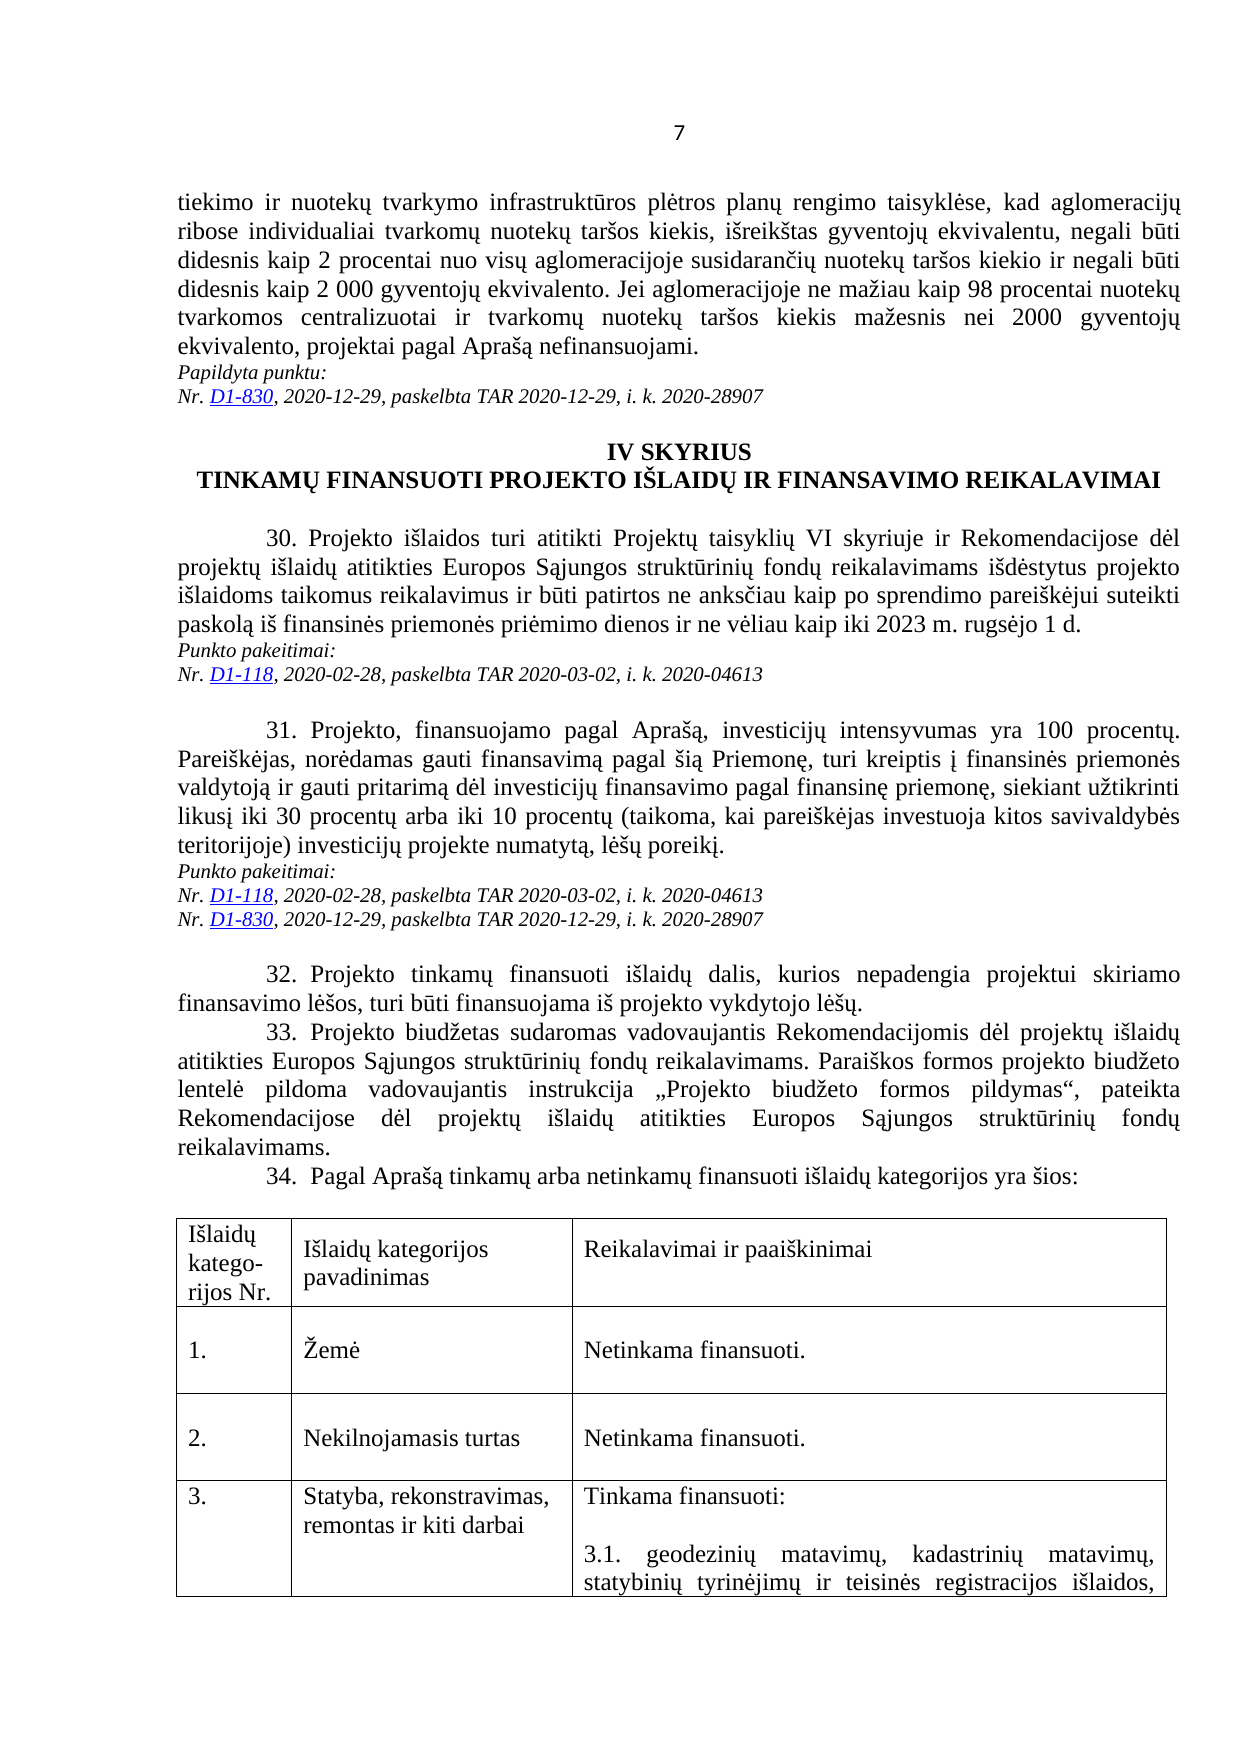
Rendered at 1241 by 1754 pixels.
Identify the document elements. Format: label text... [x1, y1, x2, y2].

table_header Reikalavimai ir paaiškinimai [573, 1219, 1166, 1306]
table_cell Žemė [292, 1307, 572, 1393]
text 32. Projekto tinkamų finansuoti išlaidų dalis, kurios nepadengia projektui skiriamo finansavimo lėšos, turi būti finansuojama iš projekto vykdytojo lėšų. [177, 959, 1181, 1017]
table_cell Tinkama finansuoti: 3.1. geodezinių matavimų, kadastrinių matavimų, statybinių tyrinėjimų ir teisinės registracijos išlaidos, [573, 1481, 1166, 1596]
table_cell 1. [177, 1307, 291, 1393]
table_cell Nekilnojamasis turtas [292, 1394, 572, 1480]
text Punkto pakeitimai: [177, 638, 1181, 662]
table_header Išlaidų katego-rijos Nr. [177, 1219, 291, 1306]
text 30. Projekto išlaidos turi atitikti Projektų taisyklių VI skyriuje ir Rekomendacijose dėl projektų išlaidų atitikties Europos Sąjungos struktūrinių fondų reikalavimams išdėstytus projekto išlaidoms taikomus reikalavimus ir būti patirtos ne anksčiau kaip po sprendimo pareiškėjui suteikti paskolą iš finansinės priemonės priėmimo dienos ir ne vėliau kaip iki 2023 m. rugsėjo 1 d. [177, 523, 1181, 638]
table_cell 3. [177, 1481, 291, 1596]
text Punkto pakeitimai: [177, 859, 1181, 883]
text Nr. D1-830, 2020-12-29, paskelbta TAR 2020-12-29, i. k. 2020-28907 [177, 384, 1181, 408]
text Nr. D1-118, 2020-02-28, paskelbta TAR 2020-03-02, i. k. 2020-04613 [177, 883, 1181, 907]
text Papildyta punktu: [177, 360, 1181, 384]
text TINKAMŲ FINANSUOTI PROJEKTO IŠLAIDŲ IR FINANSAVIMO REIKALAVIMAI [177, 466, 1181, 494]
text IV SKYRIUS [177, 437, 1181, 466]
table_cell 2. [177, 1394, 291, 1480]
table_cell Netinkama finansuoti. [573, 1307, 1166, 1393]
text tiekimo ir nuotekų tvarkymo infrastruktūros plėtros planų rengimo taisyklėse, kad aglomeracijų ribose individualiai tvarkomų nuotekų taršos kiekis, išreikštas gyventojų ekvivalentu, negali būti didesnis kaip 2 procentai nuo visų aglomeracijoje susidarančių nuotekų taršos kiekio ir negali būti didesnis kaip 2 000 gyventojų ekvivalento. Jei aglomeracijoje ne mažiau kaip 98 procentai nuotekų tvarkomos centralizuotai ir tvarkomų nuotekų taršos kiekis mažesnis nei 2000 gyventojų ekvivalento, projektai pagal Aprašą nefinansuojami. [177, 187, 1181, 360]
table_cell Netinkama finansuoti. [573, 1394, 1166, 1480]
text 34. Pagal Aprašą tinkamų arba netinkamų finansuoti išlaidų kategorijos yra šios: [177, 1161, 1181, 1189]
table_header Išlaidų kategorijos pavadinimas [292, 1219, 572, 1306]
text 31. Projekto, finansuojamo pagal Aprašą, investicijų intensyvumas yra 100 procentų. Pareiškėjas, norėdamas gauti finansavimą pagal šią Priemonę, turi kreiptis į finansinės priemonės valdytoją ir gauti pritarimą dėl investicijų finansavimo pagal finansinę priemonę, siekiant užtikrinti likusį iki 30 procentų arba iki 10 procentų (taikoma, kai pareiškėjas investuoja kitos savivaldybės teritorijoje) investicijų projekte numatytą, lėšų poreikį. [177, 715, 1181, 859]
text Nr. D1-830, 2020-12-29, paskelbta TAR 2020-12-29, i. k. 2020-28907 [177, 907, 1181, 931]
text Nr. D1-118, 2020-02-28, paskelbta TAR 2020-03-02, i. k. 2020-04613 [177, 662, 1181, 686]
table_cell Statyba, rekonstravimas, remontas ir kiti darbai [292, 1481, 572, 1596]
text 33. Projekto biudžetas sudaromas vadovaujantis Rekomendacijomis dėl projektų išlaidų atitikties Europos Sąjungos struktūrinių fondų reikalavimams. Paraiškos formos projekto biudžeto lentelė pildoma vadovaujantis instrukcija „Projekto biudžeto formos pildymas“, pateikta Rekomendacijose dėl projektų išlaidų atitikties Europos Sąjungos struktūrinių fondų reikalavimams. [177, 1017, 1181, 1161]
